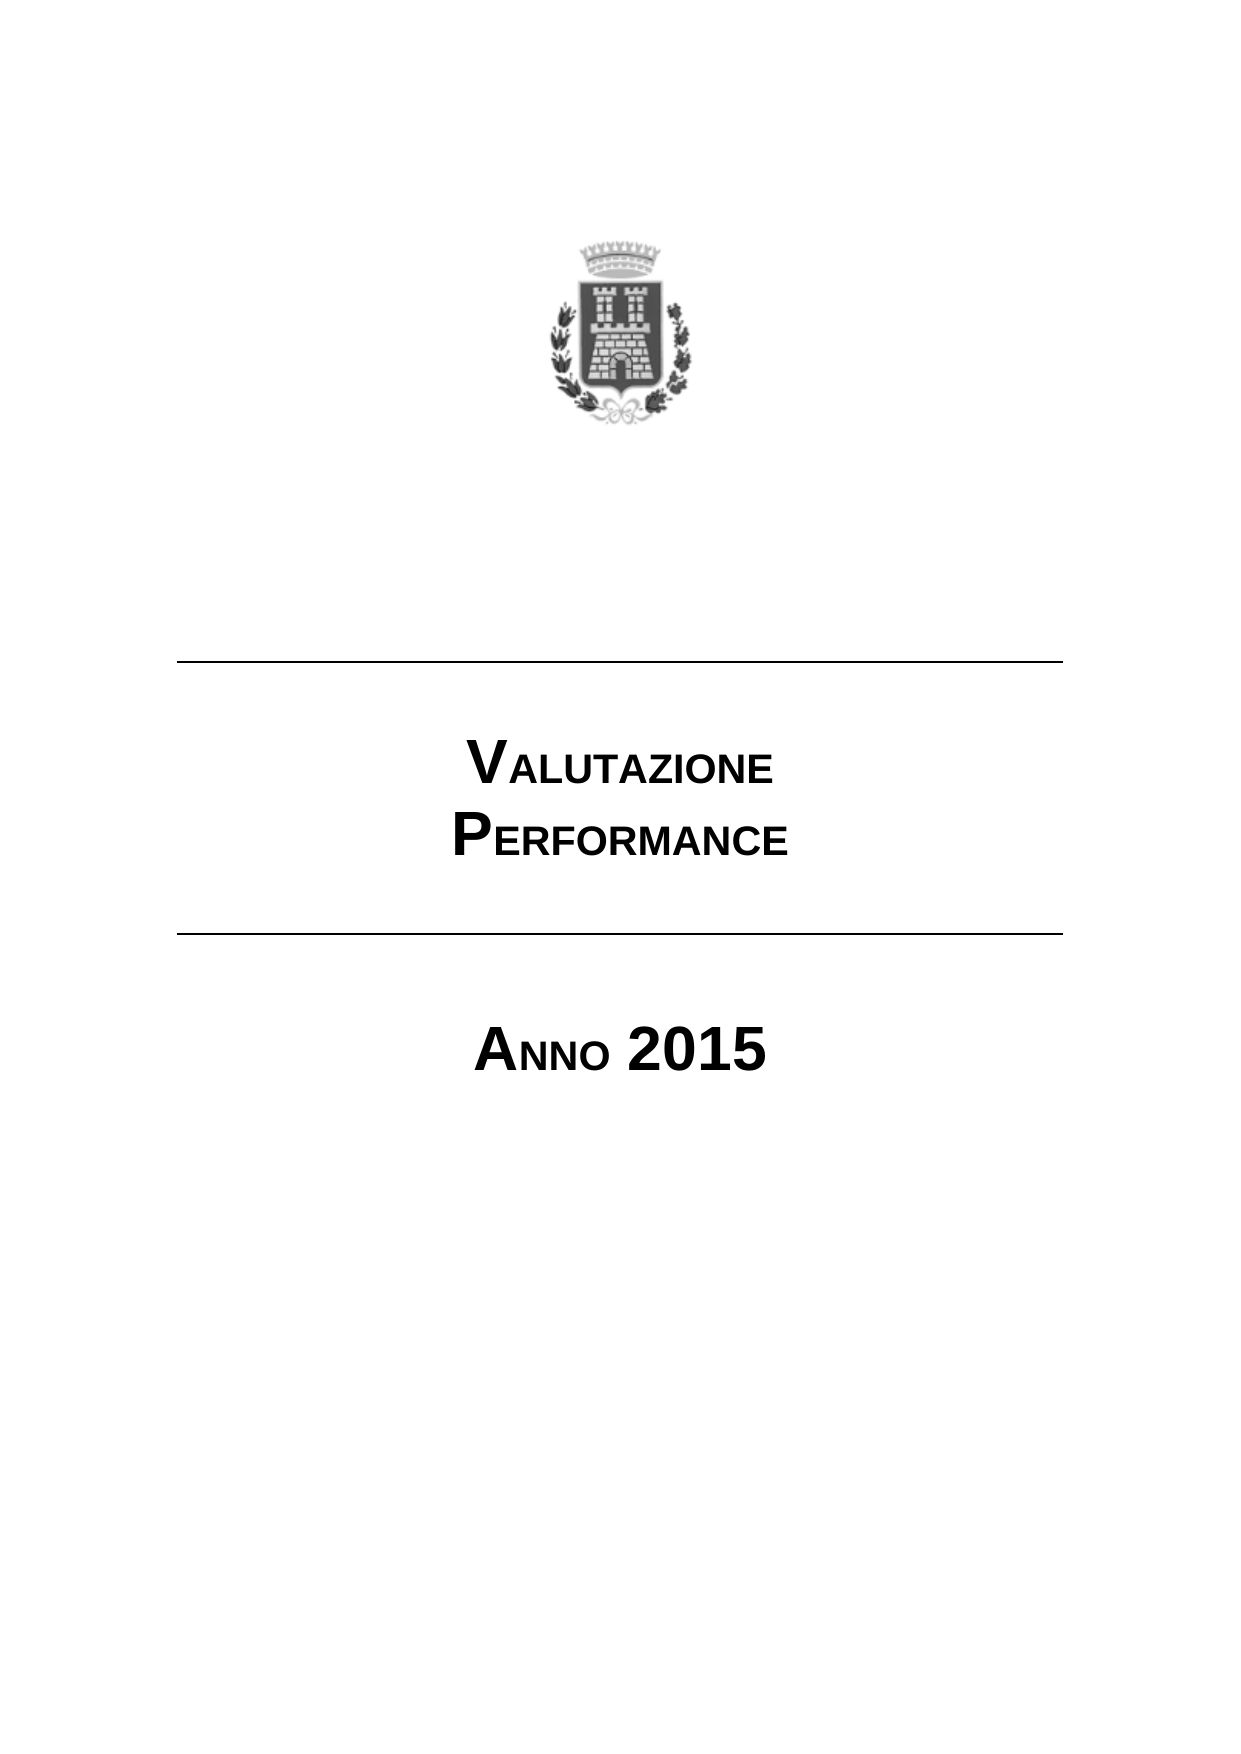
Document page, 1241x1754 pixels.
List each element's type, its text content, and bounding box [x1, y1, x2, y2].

subtitle Anno 2015 [177, 1012, 1063, 1084]
subtitle Valutazione Performance [177, 725, 1063, 869]
